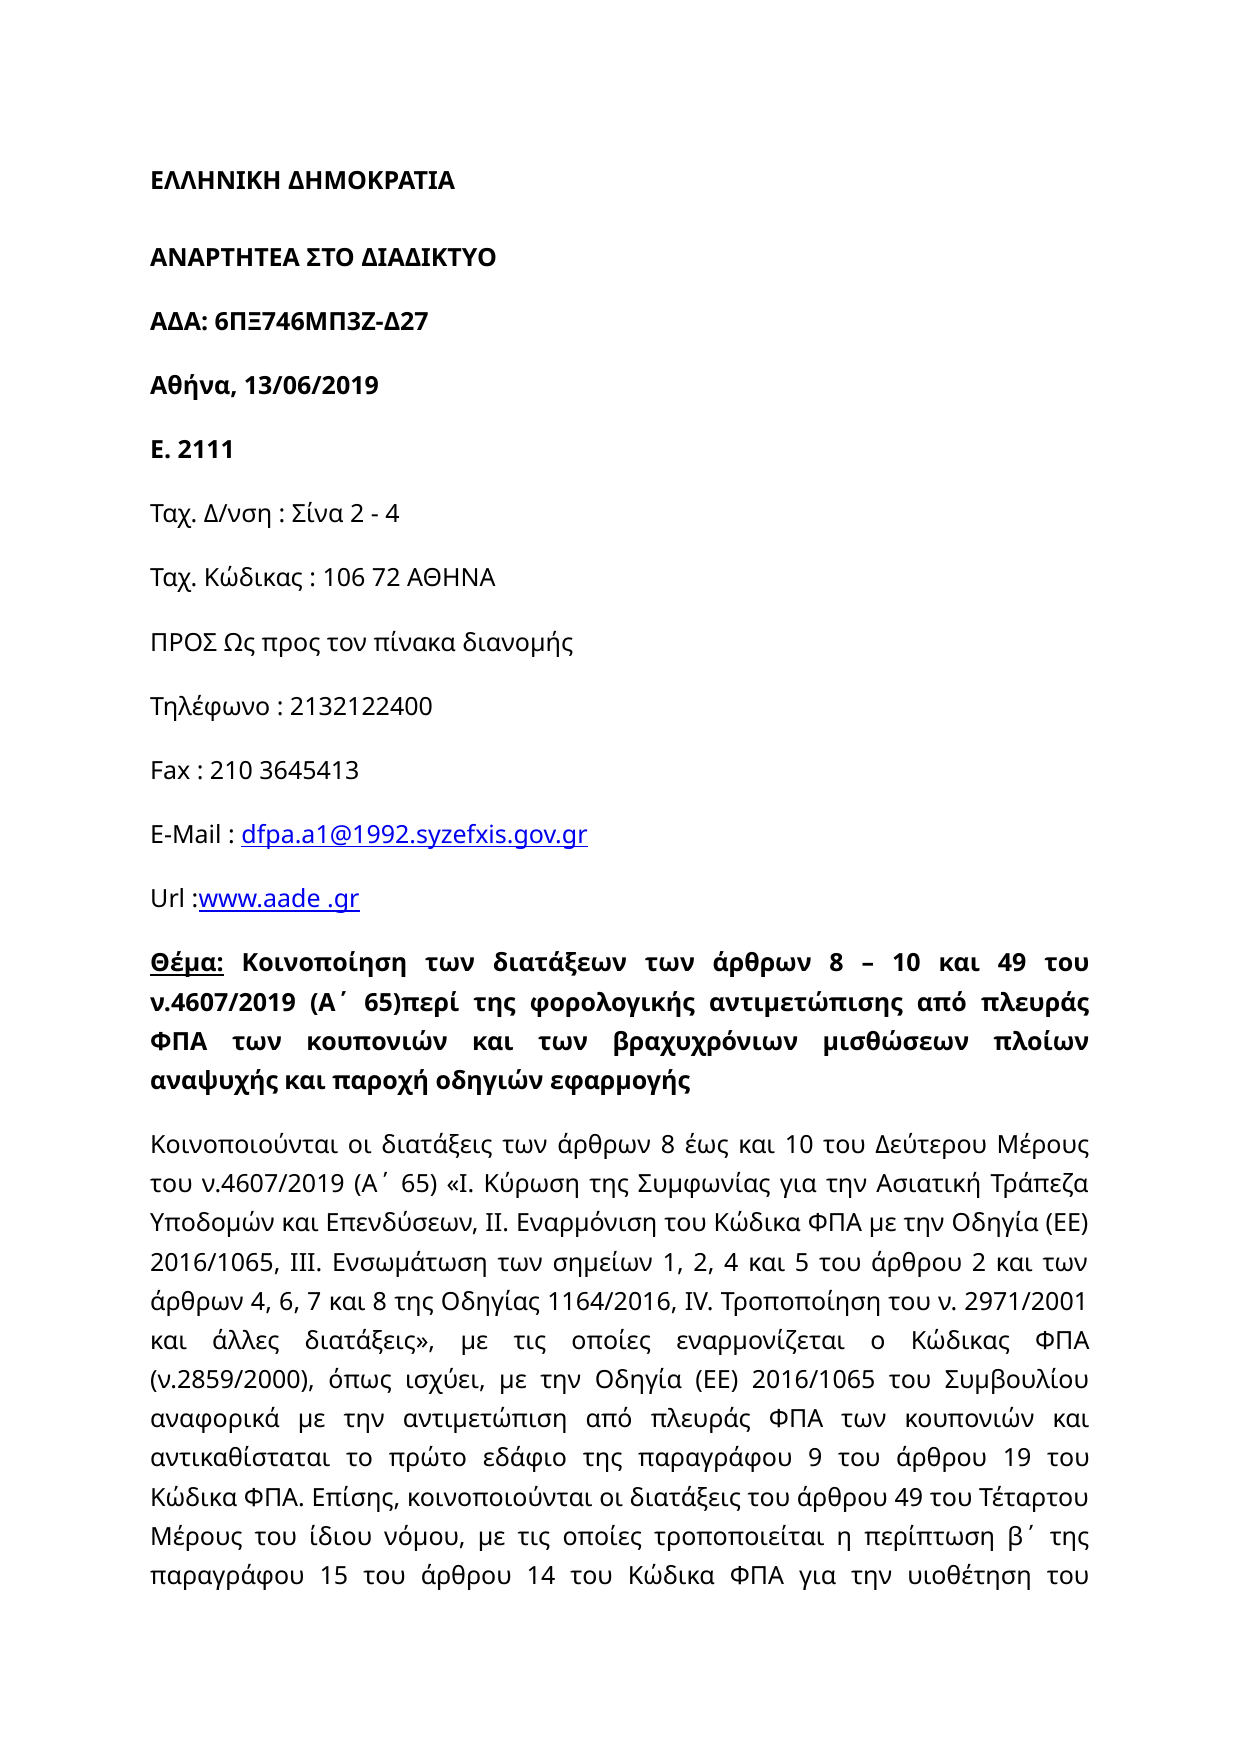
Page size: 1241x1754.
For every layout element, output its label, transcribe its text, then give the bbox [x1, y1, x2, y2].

text Ε. 2111 [150, 432, 1090, 466]
text Url :www.aade .gr [150, 881, 1090, 915]
text Αθήνα, 13/06/2019 [150, 367, 1090, 402]
title ΕΛΛΗΝΙΚΗ ΔΗΜΟΚΡΑΤΙΑ [150, 162, 1090, 197]
text Fax : 210 3645413 [150, 752, 1090, 787]
text Κοινοποιούνται οι διατάξεις των άρθρων 8 έως και 10 του Δεύτερου Μέρους του ν.4607/2019 (Α΄ 65) «Ι. Κύρωση της Συμφωνίας για την Ασιατική Τράπεζα Υποδομών και Επενδύσεων, ΙΙ. Εναρμόνιση του Κώδικα ΦΠΑ με την Οδηγία (ΕΕ) 2016/1065, ΙΙΙ. Ενσωμάτωση των σημείων 1, 2, 4 και 5 του άρθρου 2 και των άρθρων 4, 6, 7 και 8 της Οδηγίας 1164/2016, ΙV. Τροποποίηση του ν. 2971/2001 και άλλες διατάξεις», με τις οποίες εναρμονίζεται ο Κώδικας ΦΠΑ (ν.2859/2000), όπως ισχύει, με την Οδηγία (ΕΕ) 2016/1065 του Συμβουλίου αναφορικά με την αντιμετώπιση από πλευράς ΦΠΑ των κουπονιών και αντικαθίσταται το πρώτο εδάφιο της παραγράφου 9 του άρθρου 19 του Κώδικα ΦΠΑ. Επίσης, κοινοποιούνται οι διατάξεις του άρθρου 49 του Τέταρτου Μέρους του ίδιου νόμου, με τις οποίες τροποποιείται η περίπτωση β΄ της παραγράφου 15 του άρθρου 14 του Κώδικα ΦΠΑ για την υιοθέτηση του [150, 1127, 1090, 1592]
text Τηλέφωνο : 2132122400 [150, 688, 1090, 722]
text ΠΡΟΣ Ως προς τον πίνακα διανομής [150, 624, 1090, 658]
text ΑΝΑΡΤΗΤΕΑ ΣΤΟ ΔΙΑΔΙΚΤΥΟ [150, 239, 1090, 273]
text Ταχ. Κώδικας : 106 72 ΑΘΗΝΑ [150, 560, 1090, 594]
text Ταχ. Δ/νση : Σίνα 2 - 4 [150, 496, 1090, 530]
text E-Mail : dfpa.a1@1992.syzefxis.gov.gr [150, 817, 1090, 851]
text ΑΔΑ: 6ΠΞ746ΜΠ3Ζ-Δ27 [150, 303, 1090, 337]
text Θέμα: Κοινοποίηση των διατάξεων των άρθρων 8 – 10 και 49 του ν.4607/2019 (Α΄ 65)περί της φορολογικής αντιμετώπισης από πλευράς ΦΠΑ των κουπονιών και των βραχυχρόνιων μισθώσεων πλοίων αναψυχής και παροχή οδηγιών εφαρμογής [150, 945, 1090, 1097]
